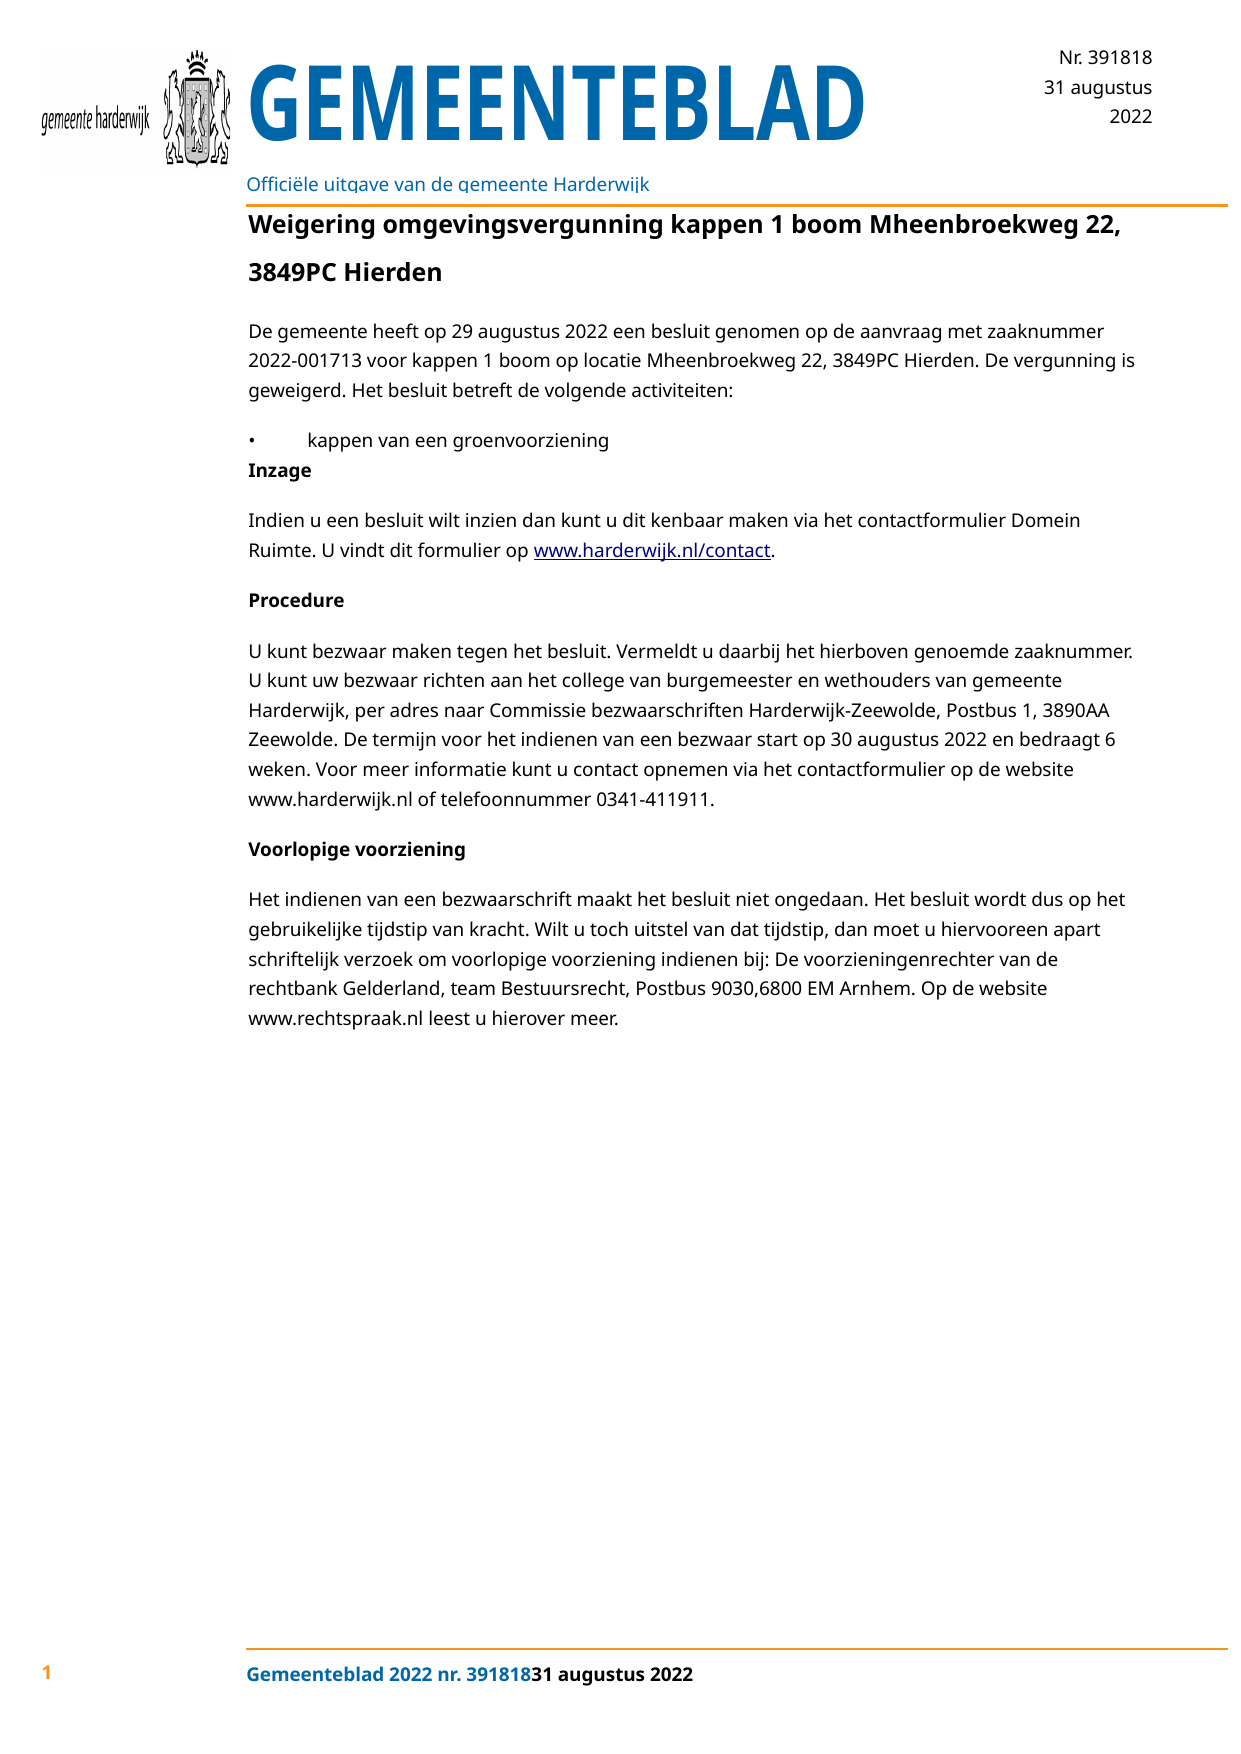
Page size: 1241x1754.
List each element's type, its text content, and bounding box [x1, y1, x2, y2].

picture [41, 47, 231, 172]
text De gemeente heeft op 29 augustus 2022 een besluit genomen op de aanvraag met zaaknummer 2022-001713 voor kappen 1 boom op locatie Mheenbroekweg 22, 3849PC Hierden. De vergunning is geweigerd. Het besluit betreft de volgende activiteiten: [248, 318, 1152, 403]
text U kunt bezwaar maken tegen het besluit. Vermeldt u daarbij het hierboven genoemde zaaknummer. U kunt uw bezwaar richten aan het college van burgemeester en wethouders van gemeente Harderwijk, per adres naar Commissie bezwaarschriften Harderwijk-Zeewolde, Postbus 1, 3890AA Zeewolde. De termijn voor het indienen van een bezwaar start op 30 augustus 2022 en bedraagt 6 weken. Voor meer informatie kunt u contact opnemen via het contactformulier op de website www.harderwijk.nl of telefoonnummer 0341-411911. [248, 638, 1152, 812]
text Indien u een besluit wilt inzien dan kunt u dit kenbaar maken via het contactformulier Domein Ruimte. U vindt dit formulier op www.harderwijk.nl/contact. [248, 507, 1152, 563]
text Weigering omgevingsvergunning kappen 1 boom Mheenbroekweg 22, 3849PC Hierden [248, 207, 1152, 288]
text Procedure [248, 587, 1152, 613]
text Inzage [248, 457, 1152, 483]
text Voorlopige voorziening [248, 836, 1152, 862]
list kappen van een groenvoorziening [248, 427, 1152, 453]
text Het indienen van een bezwaarschrift maakt het besluit niet ongedaan. Het besluit wordt dus op het gebruikelijke tijdstip van kracht. Wilt u toch uitstel van dat tijdstip, dan moet u hiervooreen apart schriftelijk verzoek om voorlopige voorziening indienen bij: De voorzieningenrechter van de rechtbank Gelderland, team Bestuursrecht, Postbus 9030,6800 EM Arnhem. Op de website www.rechtspraak.nl leest u hierover meer. [248, 887, 1152, 1031]
